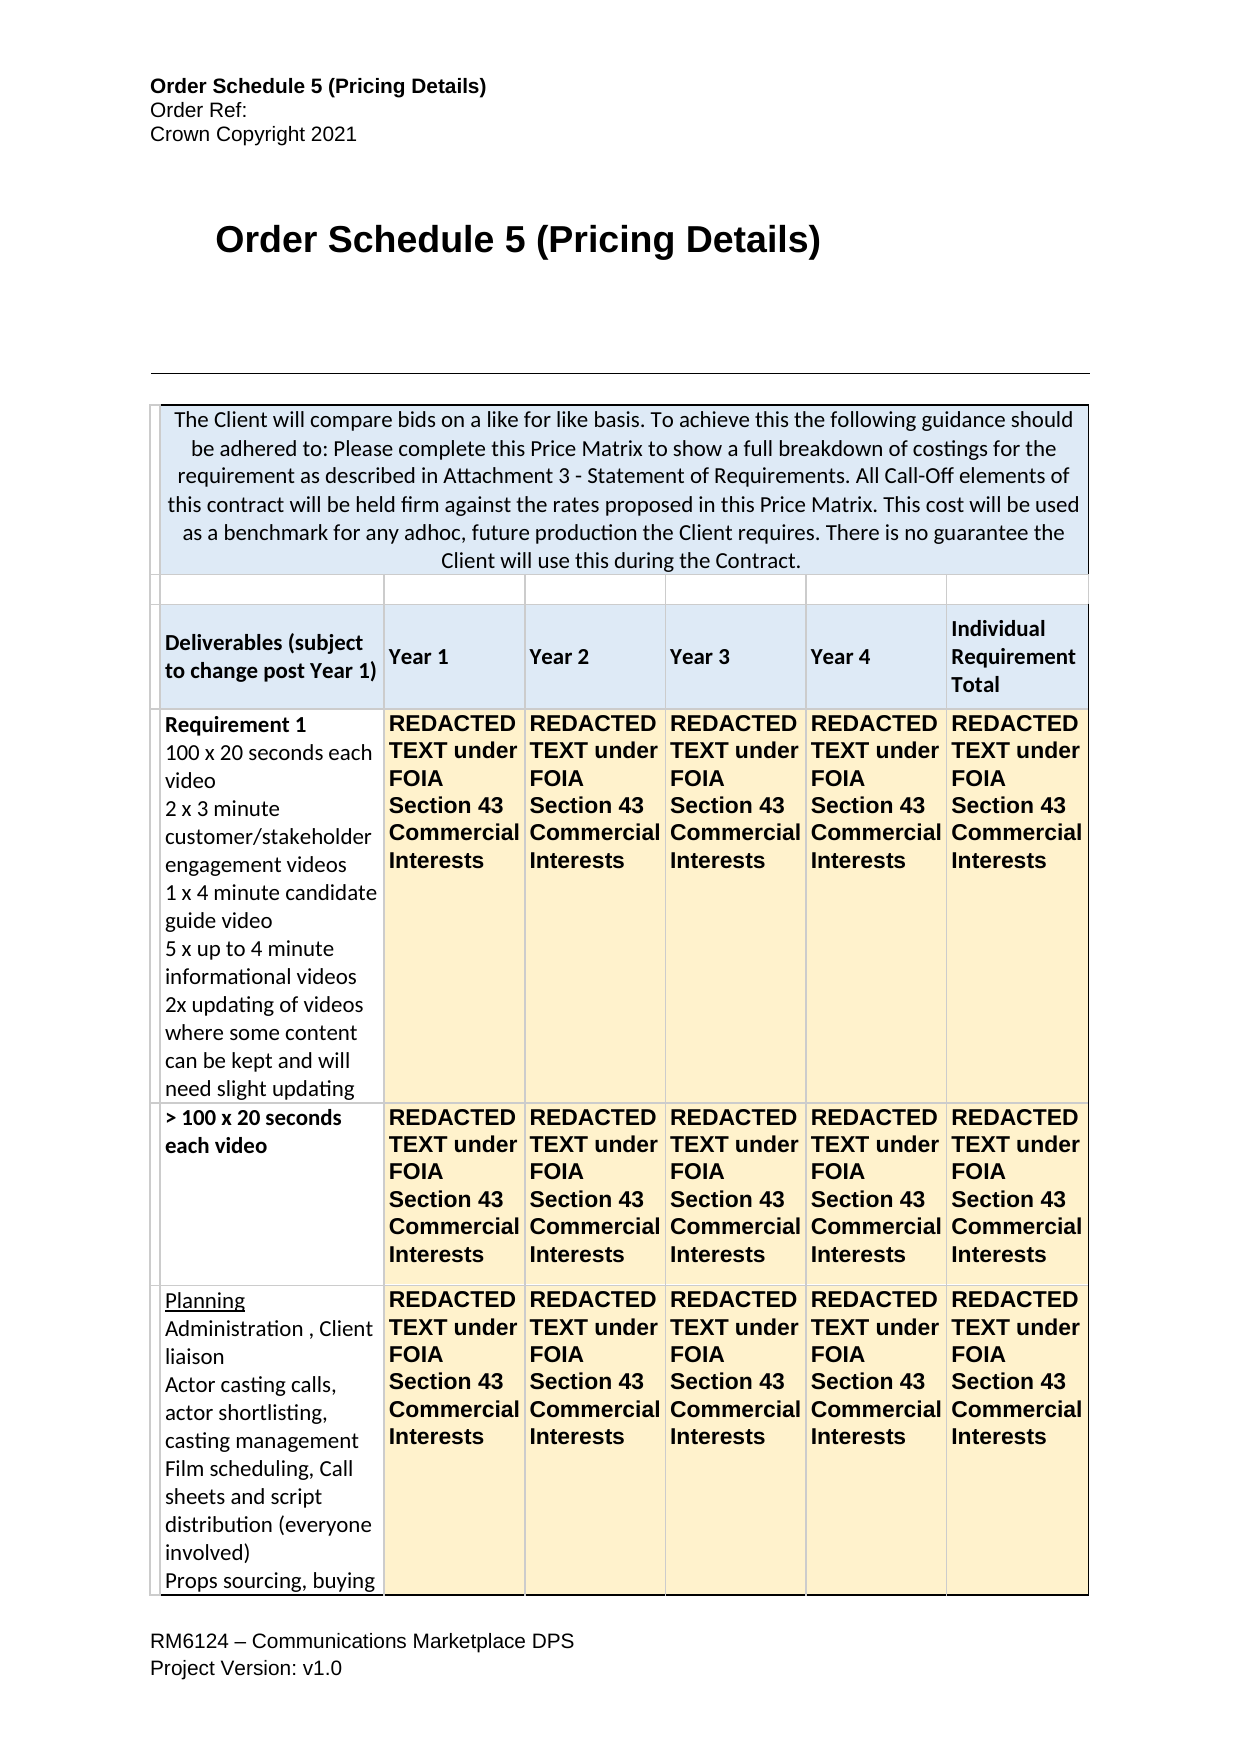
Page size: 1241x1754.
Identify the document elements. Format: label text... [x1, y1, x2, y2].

table_cell Individual Requirement Total [947, 605, 1088, 708]
table_cell REDACTED TEXT under FOIA Section 43 Commercial Interests [666, 710, 805, 1102]
table_cell Deliverables (subject to change post Year 1) [161, 605, 383, 708]
table_cell REDACTED TEXT under FOIA Section 43 Commercial Interests [807, 1286, 946, 1594]
table_cell [151, 575, 159, 603]
table_cell Year 3 [666, 605, 805, 708]
table_cell Year 4 [807, 605, 946, 708]
table_cell Year 2 [526, 605, 665, 708]
table_cell [807, 575, 946, 603]
table_cell [161, 575, 383, 603]
table_cell [526, 575, 665, 603]
table_cell Planning Administration , Client liaison Actor casting calls, actor shortlisting, casting management Film scheduling, Call sheets and script distribution (everyone involved) Props sourcing, buying [161, 1286, 383, 1594]
table_cell [151, 605, 159, 708]
table_cell REDACTED TEXT under FOIA Section 43 Commercial Interests [947, 710, 1088, 1102]
text Order Schedule 5 (Pricing Details) [151, 153, 1089, 260]
table_cell Year 1 [385, 605, 524, 708]
table_cell REDACTED TEXT under FOIA Section 43 Commercial Interests [526, 1104, 665, 1284]
table_header The Client will compare bids on a like for like basis. To achieve this the following guidance should be adhered to: Please complete this Price Matrix to show a full breakdown of costings for the requirement as described in Attachment 3 - Statement of Requirements. All Call-Off elements of this contract will be held firm against the rates proposed in this Price Matrix. This cost will be used as a benchmark for any adhoc, future production the Client requires. There is no guarantee the Client will use this during the Contract. [161, 406, 1088, 574]
table_cell [151, 1286, 159, 1594]
table_cell Requirement 1 100 x 20 seconds each video 2 x 3 minute customer/stakeholder engagement videos 1 x 4 minute candidate guide video 5 x up to 4 minute informational videos 2x updating of videos where some content can be kept and will need slight updating [161, 710, 383, 1102]
table_cell [666, 575, 805, 603]
table_cell REDACTED TEXT under FOIA Section 43 Commercial Interests [385, 1104, 524, 1284]
table_cell REDACTED TEXT under FOIA Section 43 Commercial Interests [807, 1104, 946, 1284]
table_cell REDACTED TEXT under FOIA Section 43 Commercial Interests [526, 710, 665, 1102]
table_cell [385, 575, 524, 603]
table_cell [947, 575, 1088, 603]
table_cell REDACTED TEXT under FOIA Section 43 Commercial Interests [947, 1104, 1088, 1284]
table_cell REDACTED TEXT under FOIA Section 43 Commercial Interests [666, 1104, 805, 1284]
table_cell REDACTED TEXT under FOIA Section 43 Commercial Interests [807, 710, 946, 1102]
table_cell REDACTED TEXT under FOIA Section 43 Commercial Interests [947, 1286, 1088, 1594]
table_cell REDACTED TEXT under FOIA Section 43 Commercial Interests [385, 710, 524, 1102]
table_cell REDACTED TEXT under FOIA Section 43 Commercial Interests [666, 1286, 805, 1594]
table_cell REDACTED TEXT under FOIA Section 43 Commercial Interests [385, 1286, 524, 1594]
table_cell > 100 x 20 seconds each video [161, 1104, 383, 1284]
table_cell [151, 1104, 159, 1284]
table_header [151, 406, 159, 574]
table_cell REDACTED TEXT under FOIA Section 43 Commercial Interests [526, 1286, 665, 1594]
table_cell [151, 710, 159, 1102]
